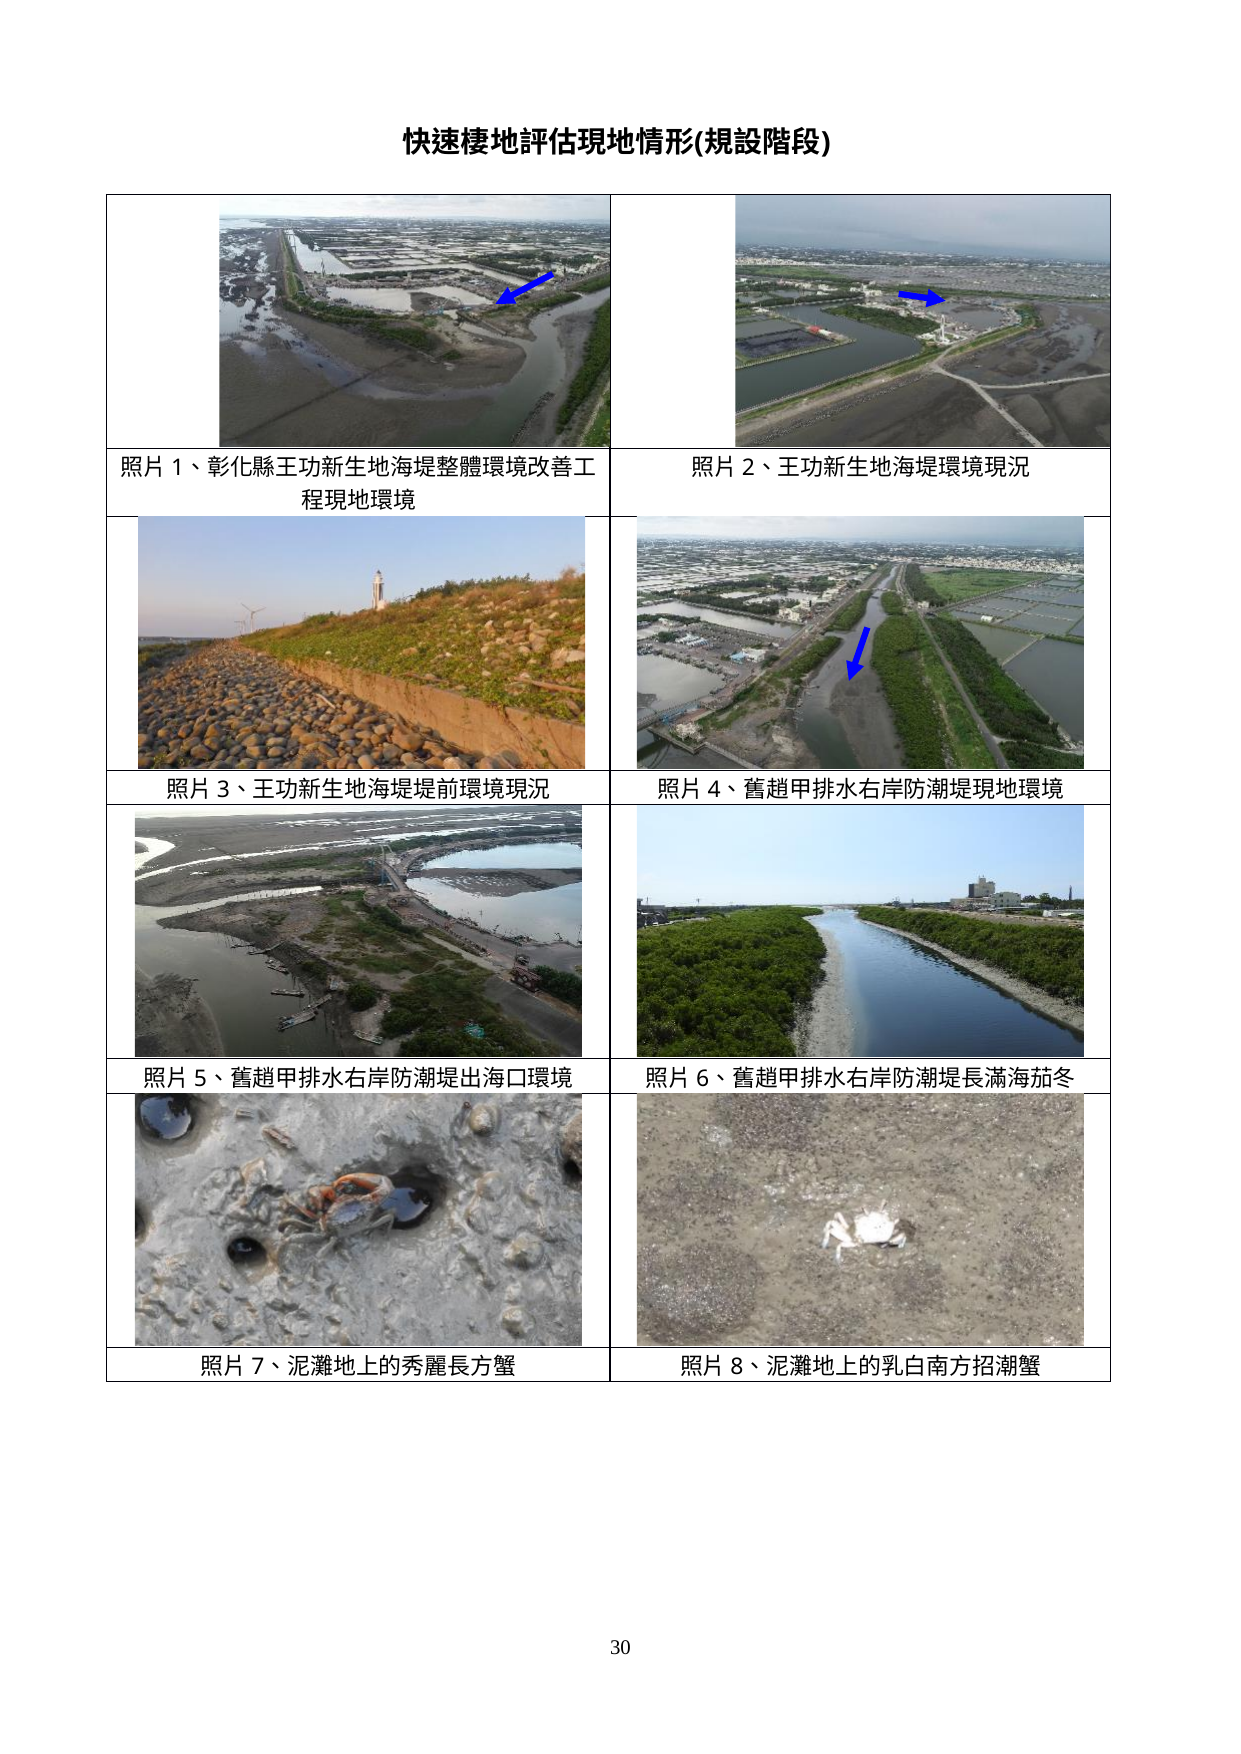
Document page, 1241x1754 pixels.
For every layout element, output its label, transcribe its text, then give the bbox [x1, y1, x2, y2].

table_cell 照片6、舊趙甲排水右岸防潮堤長滿海茄冬 [611, 1059, 1110, 1093]
table_cell [611, 805, 1110, 1058]
table_header [107, 195, 609, 448]
picture [636, 516, 1084, 769]
table_cell 照片1、彰化縣王功新生地海堤整體環境改善工程現地環境 [107, 449, 609, 516]
table_cell 照片8、泥灘地上的乳白南方招潮蟹 [611, 1348, 1110, 1381]
table_cell [107, 517, 609, 770]
table_cell 照片4、舊趙甲排水右岸防潮堤現地環境 [611, 771, 1110, 804]
text 快速棲地評估現地情形(規設階段) [118, 118, 1122, 161]
table_cell 照片2、王功新生地海堤環境現況 [611, 449, 1110, 516]
picture [138, 516, 586, 769]
table_cell 照片3、王功新生地海堤堤前環境現況 [107, 771, 609, 804]
picture [636, 805, 1084, 1057]
table_cell [611, 1094, 1110, 1347]
picture [134, 1093, 582, 1346]
picture [636, 1093, 1084, 1346]
table_cell [107, 1094, 609, 1347]
picture [219, 195, 610, 447]
table_cell 照片5、舊趙甲排水右岸防潮堤出海口環境 [107, 1059, 609, 1093]
picture [134, 805, 582, 1057]
table_cell [107, 805, 609, 1058]
table_header [611, 195, 1110, 448]
table_cell [611, 517, 1110, 770]
table_cell 照片7、泥灘地上的秀麗長方蟹 [107, 1348, 609, 1381]
picture [735, 195, 1111, 447]
